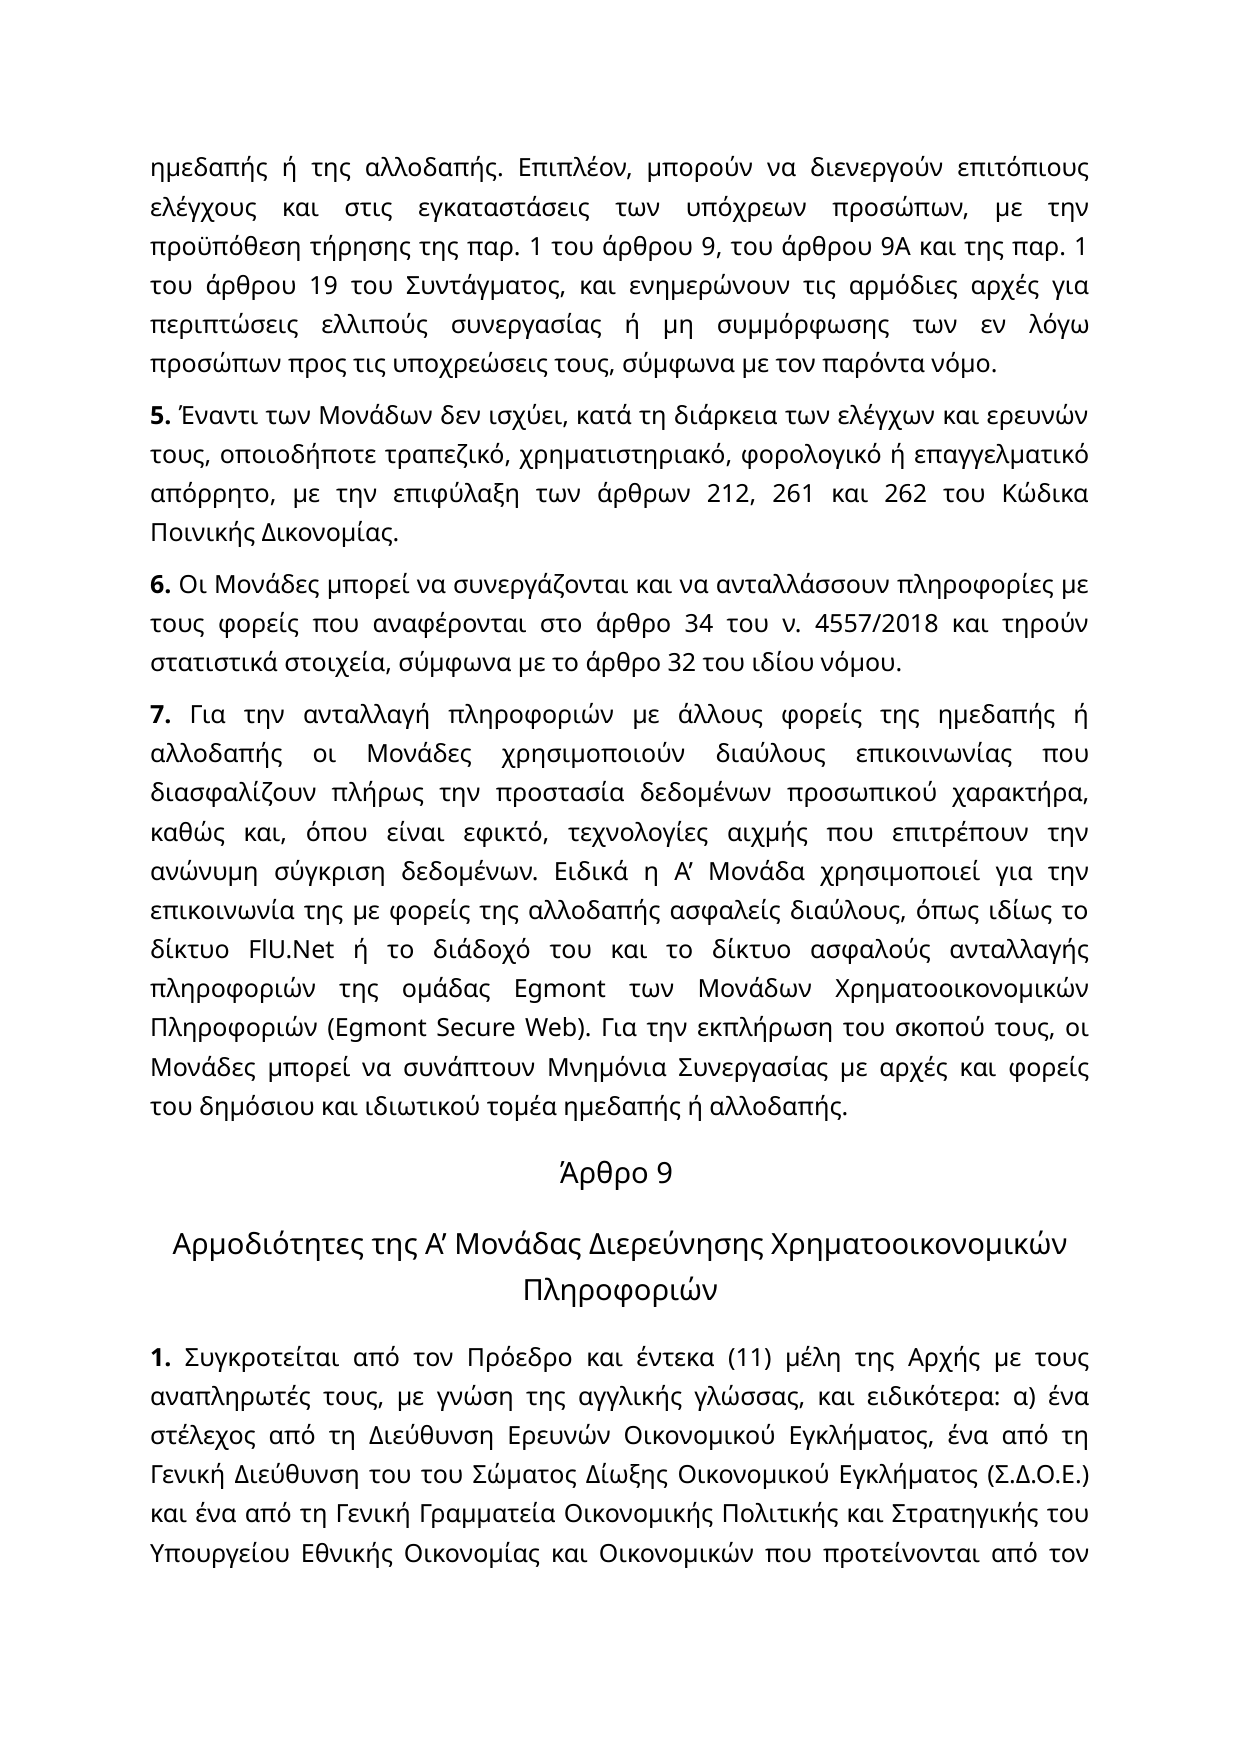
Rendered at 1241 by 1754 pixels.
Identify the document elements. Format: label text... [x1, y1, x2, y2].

text 5. Έναντι των Μονάδων δεν ισχύει, κατά τη διάρκεια των ελέγχων και ερευνών τους, οποιοδήποτε τραπεζικό, χρηματιστηριακό, φορολογικό ή επαγγελματικό απόρρητο, με την επιφύλαξη των άρθρων 212, 261 και 262 του Κώδικα Ποινικής Δικονομίας. [150, 397, 1090, 549]
text 7. Για την ανταλλαγή πληροφοριών με άλλους φορείς της ημεδαπής ή αλλοδαπής οι Μονάδες χρησιμοποιούν διαύλους επικοινωνίας που διασφαλίζουν πλήρως την προστασία δεδομένων προσωπικού χαρακτήρα, καθώς και, όπου είναι εφικτό, τεχνολογίες αιχμής που επιτρέπουν την ανώνυμη σύγκριση δεδομένων. Ειδικά η Α’ Μονάδα χρησιμοποιεί για την επικοινωνία της με φορείς της αλλοδαπής ασφαλείς διαύλους, όπως ιδίως το δίκτυο FlU.Net ή το διάδοχό του και το δίκτυο ασφαλούς ανταλλαγής πληροφοριών της ομάδας Egmont των Μονάδων Χρηματοοικονομικών Πληροφοριών (Egmont Secure Web). Για την εκπλήρωση του σκοπού τους, οι Μονάδες μπορεί να συνάπτουν Μνημόνια Συνεργασίας με αρχές και φορείς του δημόσιου και ιδιωτικού τομέα ημεδαπής ή αλλοδαπής. [150, 697, 1090, 1122]
subtitle Αρμοδιότητες της Α’ Μονάδας Διερεύνησης Χρηματοοικονομικών Πληροφοριών [150, 1223, 1090, 1308]
text 1. Συγκροτείται από τον Πρόεδρο και έντεκα (11) μέλη της Αρχής με τους αναπληρωτές τους, με γνώση της αγγλικής γλώσσας, και ειδικότερα: α) ένα στέλεχος από τη Διεύθυνση Ερευνών Οικονομικού Εγκλήματος, ένα από τη Γενική Διεύθυνση του του Σώματος Δίωξης Οικονομικού Εγκλήματος (Σ.Δ.Ο.Ε.) και ένα από τη Γενική Γραμματεία Οικονομικής Πολιτικής και Στρατηγικής του Υπουργείου Εθνικής Οικονομίας και Οικονομικών που προτείνονται από τον [150, 1339, 1090, 1569]
subtitle Άρθρο 9 [150, 1152, 1090, 1192]
text ημεδαπής ή της αλλοδαπής. Επιπλέον, μπορούν να διενεργούν επιτόπιους ελέγχους και στις εγκαταστάσεις των υπόχρεων προσώπων, με την προϋπόθεση τήρησης της παρ. 1 του άρθρου 9, του άρθρου 9Α και της παρ. 1 του άρθρου 19 του Συντάγματος, και ενημερώνουν τις αρμόδιες αρχές για περιπτώσεις ελλιπούς συνεργασίας ή μη συμμόρφωσης των εν λόγω προσώπων προς τις υποχρεώσεις τους, σύμφωνα με τον παρόντα νόμο. [150, 150, 1090, 380]
text 6. Οι Μονάδες μπορεί να συνεργάζονται και να ανταλλάσσουν πληροφορίες με τους φορείς που αναφέρονται στο άρθρο 34 του ν. 4557/2018 και τηρούν στατιστικά στοιχεία, σύμφωνα με το άρθρο 32 του ιδίου νόμου. [150, 567, 1090, 679]
